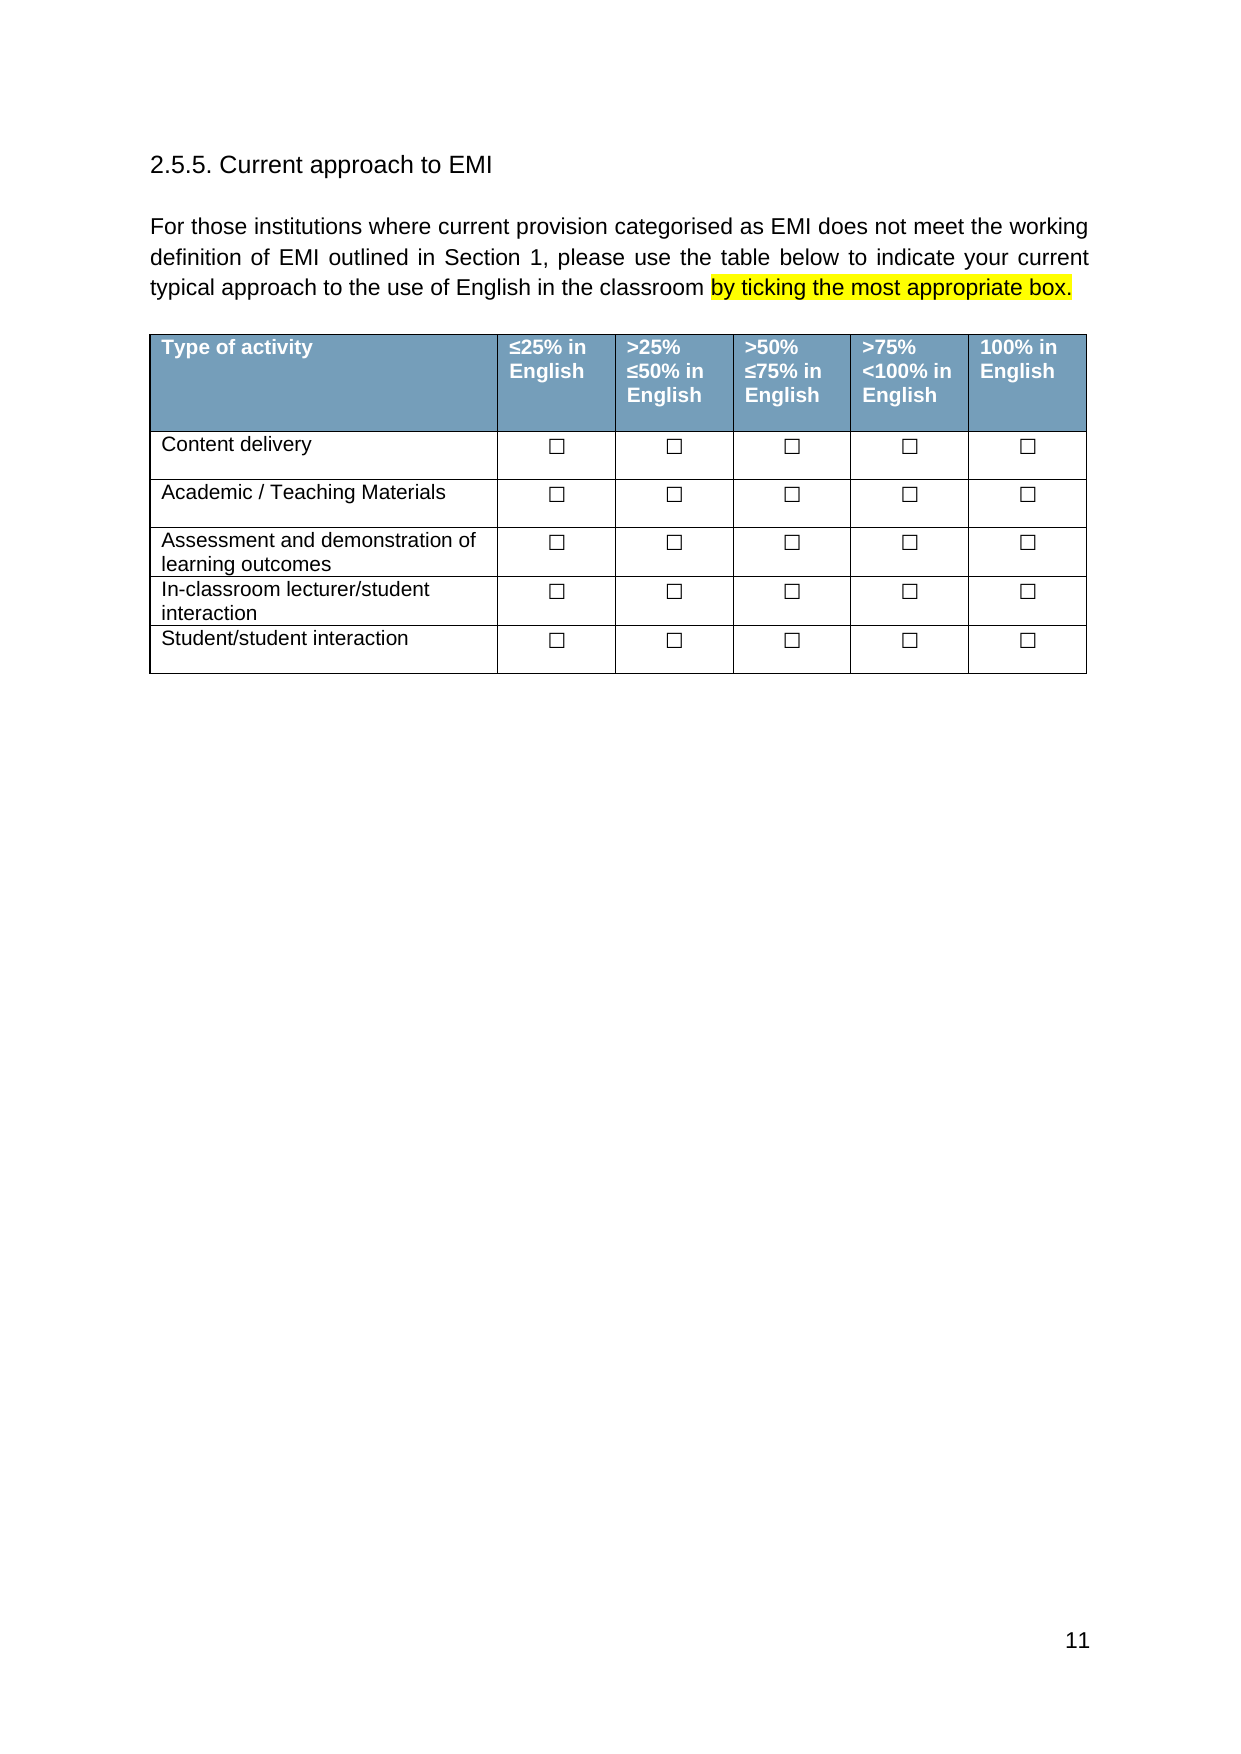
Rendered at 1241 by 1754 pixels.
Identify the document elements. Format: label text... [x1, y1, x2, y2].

table_header ≤25% in English [498, 335, 615, 431]
table_cell Academic / Teaching Materials [151, 480, 497, 527]
table_cell ☐ [851, 577, 968, 625]
table_cell ☐ [734, 528, 850, 576]
table_cell Content delivery [151, 432, 497, 479]
table_cell Assessment and demonstration of learning outcomes [151, 528, 497, 576]
table_cell ☐ [969, 432, 1086, 479]
table_cell Student/student interaction [151, 626, 497, 673]
table_header >25% ≤50% in English [616, 335, 733, 431]
table_header 100% in English [969, 335, 1086, 431]
table_cell ☐ [851, 528, 968, 576]
table_cell ☐ [734, 577, 850, 625]
table_cell ☐ [616, 626, 733, 673]
table_cell ☐ [851, 480, 968, 527]
table_cell ☐ [616, 528, 733, 576]
table_cell ☐ [969, 626, 1086, 673]
text For those institutions where current provision categorised as EMI does not meet the working definition of EMI outlined in Section 1, please use the table below to indicate your current typical approach to the use of English in the classroom by ticking the most appropriate box. [150, 213, 1090, 300]
table_cell ☐ [734, 432, 850, 479]
table_cell In-classroom lecturer/student interaction [151, 577, 497, 625]
table_header Type of activity [151, 335, 497, 431]
table_cell ☐ [498, 528, 615, 576]
table_cell ☐ [498, 577, 615, 625]
table_cell ☐ [851, 432, 968, 479]
table_cell ☐ [734, 626, 850, 673]
table_cell ☐ [969, 528, 1086, 576]
table_cell ☐ [851, 626, 968, 673]
table_header >50% ≤75% in English [734, 335, 850, 431]
table_cell ☐ [616, 480, 733, 527]
table_cell ☐ [616, 577, 733, 625]
table_cell ☐ [498, 480, 615, 527]
text 2.5.5. Current approach to EMI [150, 150, 1090, 179]
table_cell ☐ [969, 577, 1086, 625]
table_cell ☐ [969, 480, 1086, 527]
table_cell ☐ [616, 432, 733, 479]
table_cell ☐ [734, 480, 850, 527]
table_cell ☐ [498, 626, 615, 673]
table_header >75% <100% in English [851, 335, 968, 431]
table_cell ☐ [498, 432, 615, 479]
